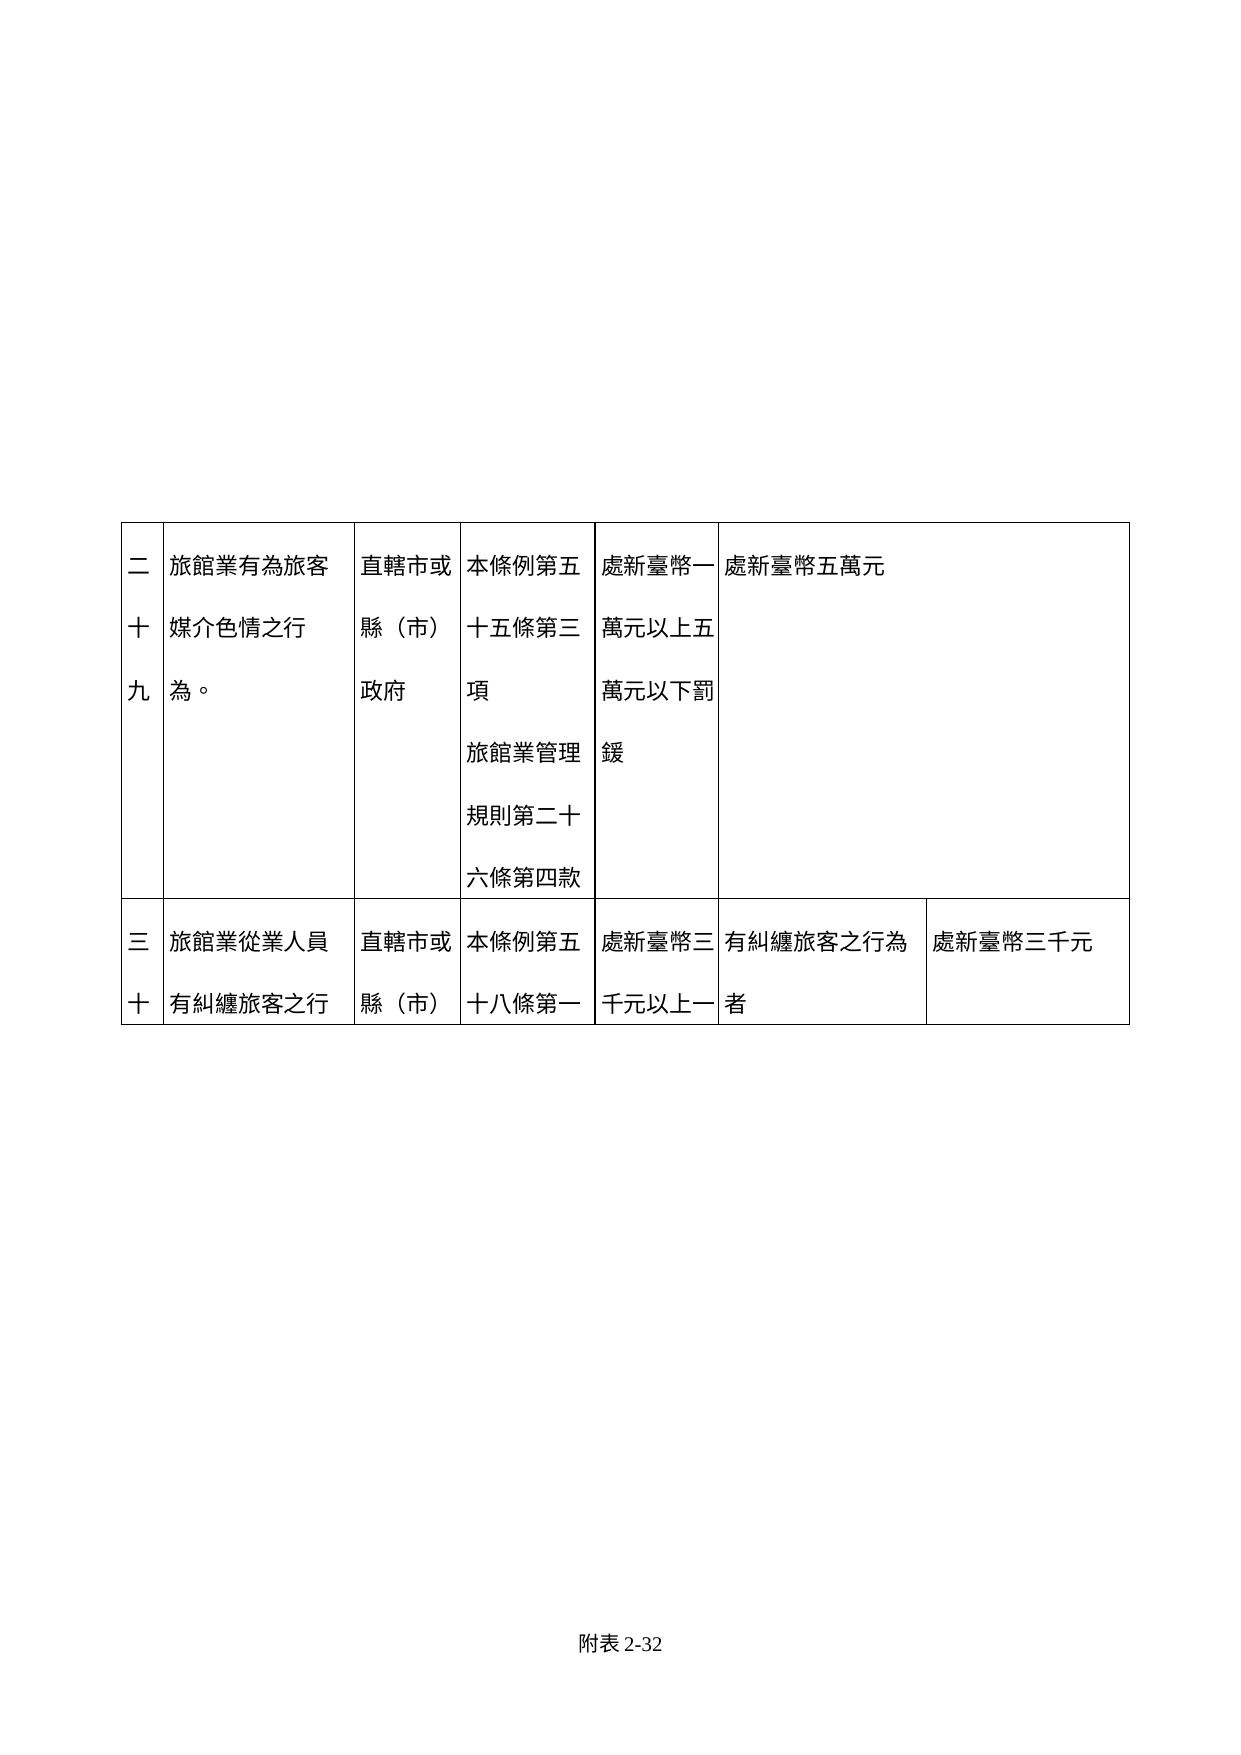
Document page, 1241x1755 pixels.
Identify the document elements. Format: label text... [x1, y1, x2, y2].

table_cell 三十 [122, 899, 163, 1024]
table_cell 本條例第五十八條第一 [461, 899, 594, 1024]
table_cell 處新臺幣三千元以上一 [596, 899, 718, 1024]
table_cell 處新臺幣三千元 [927, 899, 1129, 1024]
table_cell 直轄市或縣（市） [355, 899, 460, 1024]
table_cell 有糾纏旅客之行為者 [719, 899, 926, 1024]
table_cell 二十九 [122, 523, 163, 898]
table_cell 旅館業從業人員有糾纏旅客之行 [164, 899, 354, 1024]
table_cell 本條例第五十五條第三項 旅館業管理規則第二十六條第四款 [461, 523, 594, 898]
table_cell 旅館業有為旅客媒介色情之行為。 [164, 523, 354, 898]
table_cell 直轄市或縣（市）政府 [355, 523, 460, 898]
table_cell 處新臺幣五萬元 [719, 523, 1129, 898]
table_cell 處新臺幣一萬元以上五萬元以下罰鍰 [596, 523, 718, 898]
